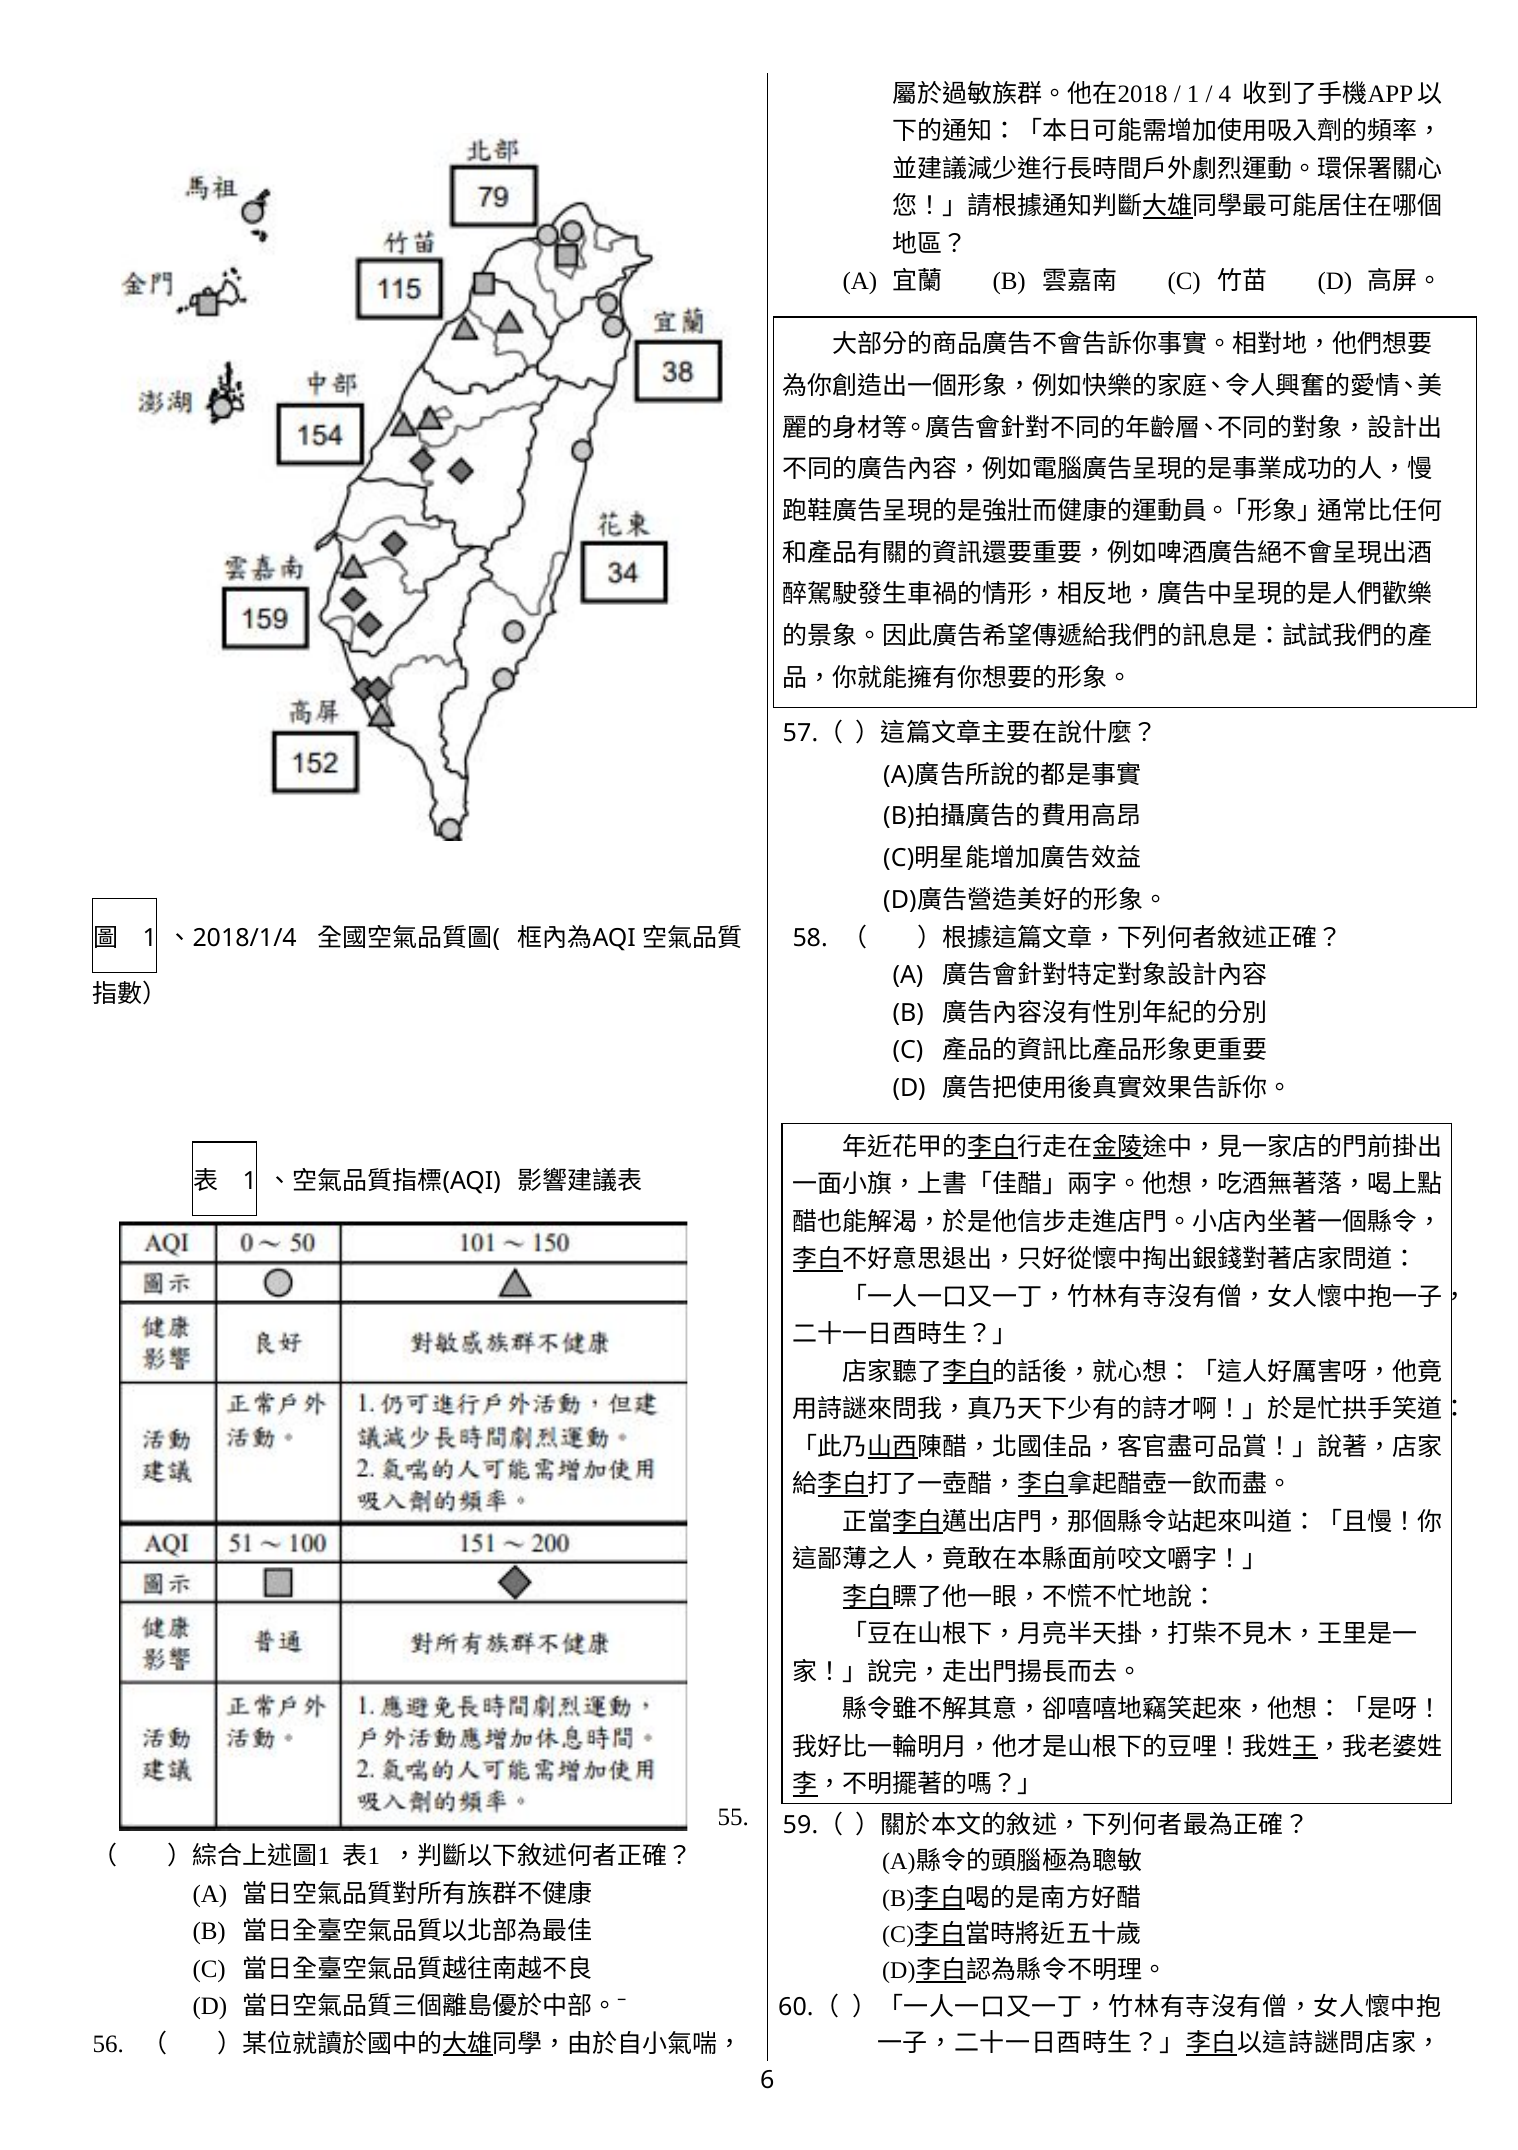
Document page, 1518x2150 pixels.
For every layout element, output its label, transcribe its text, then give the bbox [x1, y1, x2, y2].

text 、空氣品質指標(AQI)影響建議表 [257, 1141, 752, 1216]
text (C)明星能增加廣告效益 [857, 833, 1442, 875]
text 李白瞟了他一眼，不慌不忙地說： [783, 1576, 1442, 1613]
text 59.（ ）關於本文的敘述，下列何者最為正確？ [782, 1804, 1442, 1840]
text 55.（ ）綜合上述圖1表1，判斷以下敘述何者正確？ [92, 1798, 752, 1873]
text (D)廣告營造美好的形象。 [857, 875, 1442, 916]
picture [119, 1221, 688, 1831]
text (B)廣告內容沒有性別年紀的分別 [782, 991, 1442, 1029]
text (D)當日空氣品質三個離島優於中部。ˉ [92, 1985, 752, 2023]
text (A)廣告會針對特定對象設計內容 [782, 954, 1442, 991]
text 58.（ ）根據這篇文章，下列何者敘述正確？ [782, 916, 1442, 954]
text (C)李白當時將近五十歲 [857, 1913, 1442, 1950]
text 屬於過敏族群。他在2018 / 1 / 4收到了手機APP以下的通知：「本日可能需增加使用吸入劑的頻率，並建議減少進行長時間戶外劇烈運動。環保署關心您！」請根據通知判斷大雄同學最可能居住在哪個地區？ [782, 73, 1442, 260]
picture [120, 133, 735, 841]
text 56.（ ）某位就讀於國中的大雄同學，由於自小氣喘， [92, 2023, 752, 2060]
text 圖1、2018/1/4全國空氣品質圖(框內為AQI空氣品質指數） [92, 73, 752, 1010]
text (A)宜蘭 (B)雲嘉南 (C)竹苗 (D)高屏。 [782, 260, 1442, 298]
text [92, 1141, 192, 1216]
text (D)李白認為縣令不明理。 [857, 1950, 1442, 1986]
text 縣令雖不解其意，卻嘻嘻地竊笑起來，他想：「是呀！我好比一輪明月，他才是山根下的豆哩！我姓王，我老婆姓李，不明擺著的嗎？」 [783, 1685, 1451, 1803]
text (B)李白喝的是南方好醋 [857, 1877, 1442, 1913]
text (A)縣令的頭腦極為聰敏 [857, 1840, 1442, 1877]
text 「一人一口又一丁，竹林有寺沒有僧，女人懷中抱一子，二十一日酉時生？」 [783, 1276, 1442, 1351]
text 年近花甲的李白行走在金陵途中，見一家店的門前掛出一面小旗，上書「佳醋」兩字。他想，吃酒無著落，喝上點醋也能解渴，於是他信步走進店門。小店內坐著一個縣令，李白不好意思退出，只好從懷中掏出銀錢對著店家問道： [783, 1124, 1451, 1276]
text (D)廣告把使用後真實效果告訴你。 [782, 1066, 1442, 1104]
text 「豆在山根下，月亮半天掛，打柴不見木，王里是一家！」說完，走出門揚長而去。 [783, 1613, 1442, 1685]
text 大部分的商品廣告不會告訴你事實。相對地，他們想要為你創造出一個形象，例如快樂的家庭、令人興奮的愛情、美麗的身材等。廣告會針對不同的年齡層、不同的對象，設計出不同的廣告內容，例如電腦廣告呈現的是事業成功的人，慢跑鞋廣告呈現的是強壯而健康的運動員。「形象」通常比任何和產品有關的資訊還要重要，例如啤酒廣告絕不會呈現出酒醉駕駛發生車禍的情形，相反地，廣告中呈現的是人們歡樂的景象。因此廣告希望傳遞給我們的訊息是：試試我們的產品，你就能擁有你想要的形象。 [774, 318, 1476, 707]
text 店家聽了李白的話後，就心想：「這人好厲害呀，他竟用詩謎來問我，真乃天下少有的詩才啊！」於是忙拱手笑道：「此乃山西陳醋，北國佳品，客官盡可品賞！」說著，店家給李白打了一壺醋，李白拿起醋壺一飲而盡。 [783, 1351, 1442, 1501]
text 正當李白邁出店門，那個縣令站起來叫道：「且慢！你這鄙薄之人，竟敢在本縣面前咬文嚼字！」 [783, 1501, 1442, 1576]
text (B)拍攝廣告的費用高昂 [857, 791, 1442, 833]
text (C)當日全臺空氣品質越往南越不良 [92, 1948, 752, 1985]
text (A)廣告所說的都是事實 [857, 750, 1442, 791]
text (B)當日全臺空氣品質以北部為最佳 [92, 1910, 752, 1948]
text (A)當日空氣品質對所有族群不健康 [92, 1873, 752, 1910]
text (C)產品的資訊比產品形象更重要 [782, 1029, 1442, 1066]
text 60.（ ）「一人一口又一丁，竹林有寺沒有僧，女人懷中抱一子，二十一日酉時生？」李白以這詩謎問店家， [771, 1986, 1442, 2059]
text 表1 [193, 1143, 256, 1215]
text 57.（ ）這篇文章主要在說什麼？ [782, 708, 1442, 750]
